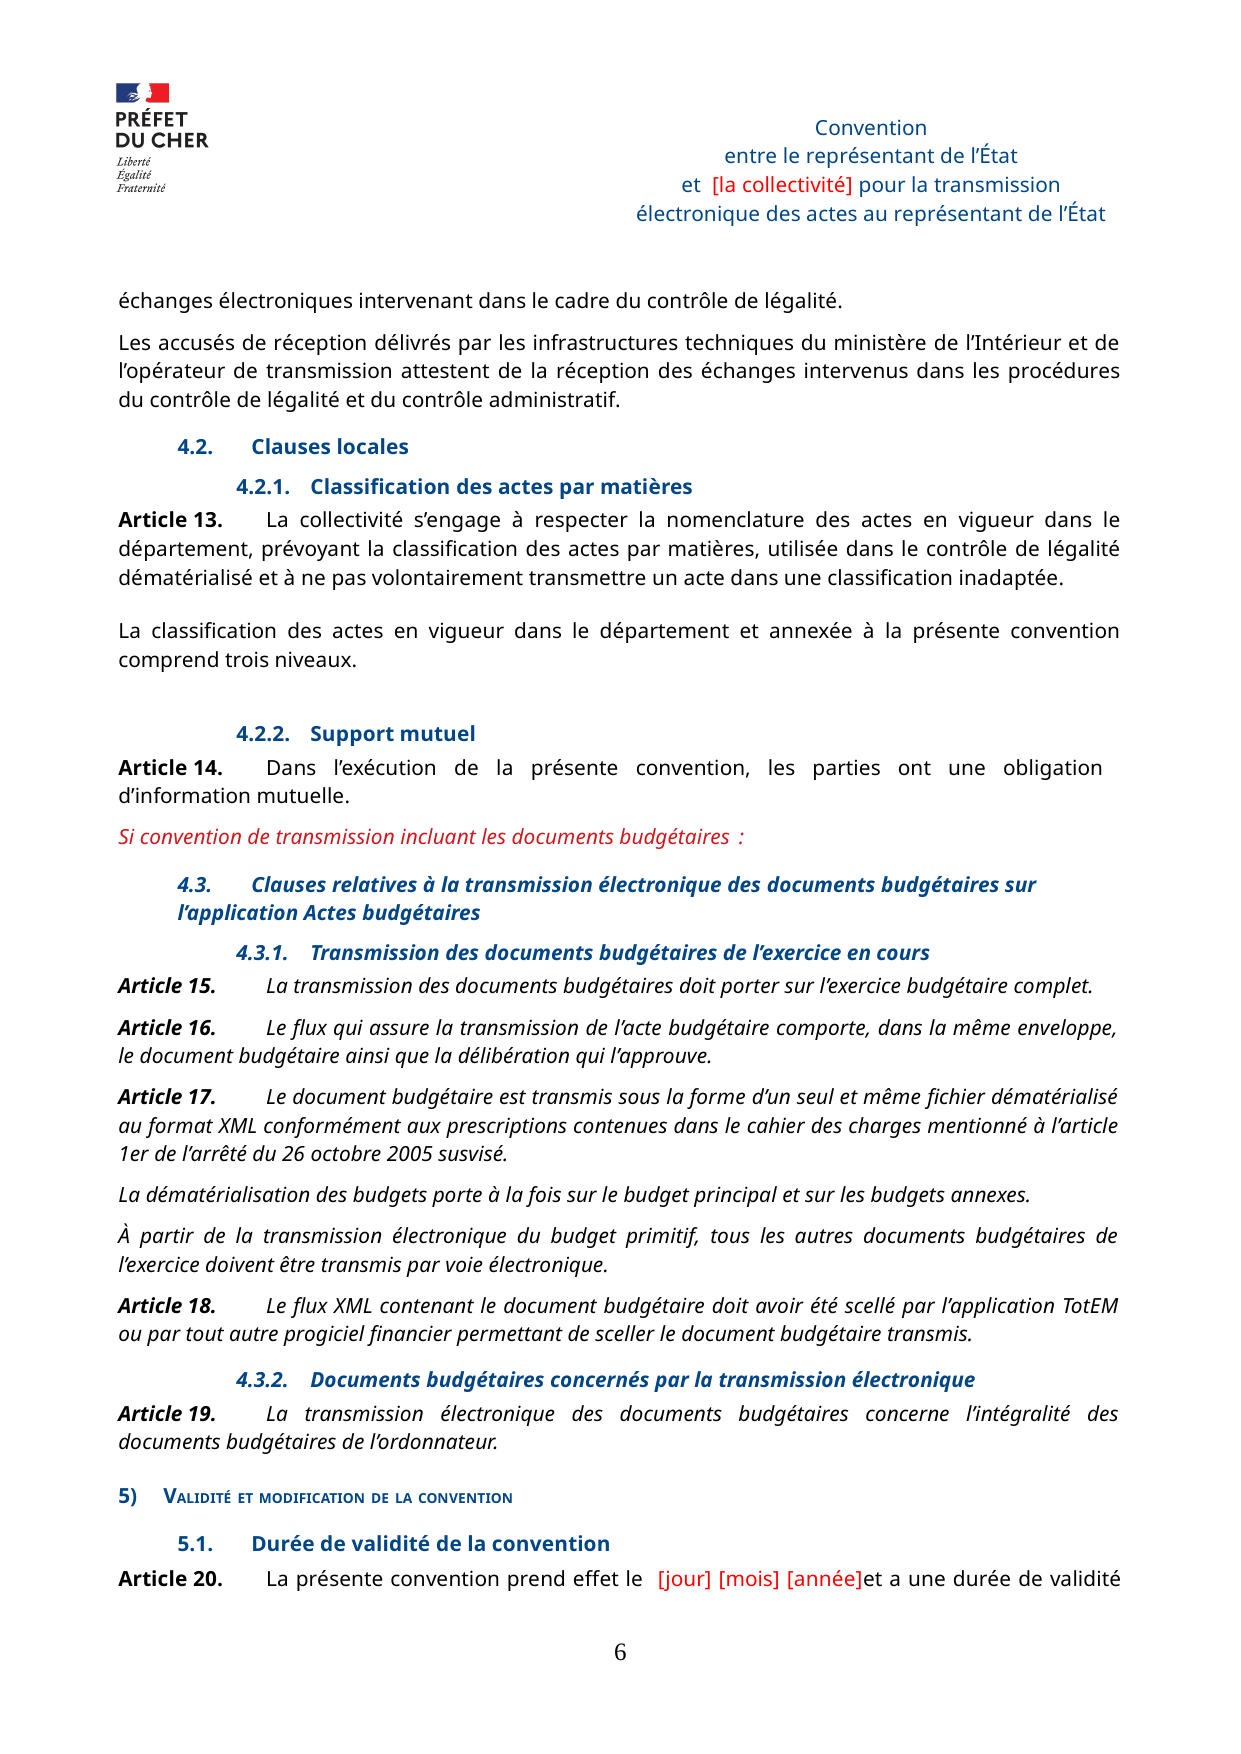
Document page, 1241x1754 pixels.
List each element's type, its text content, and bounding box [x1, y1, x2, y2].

text La dématérialisation des budgets porte à la fois sur le budget principal et sur les budgets annexes. [118, 1180, 1122, 1209]
list Le flux XML contenant le document budgétaire doit avoir été scellé par l’application TotEM ou par tout autre progiciel financier permettant de sceller le document budgétaire transmis. [118, 1291, 1122, 1348]
subtitle Durée de validité de la convention [177, 1529, 1122, 1558]
list La présente convention prend effet le [jour] [mois] [année]et a une durée de validité d’un an, soit jusqu’au [jour] [mois] [année] [118, 1564, 1122, 1593]
list La collectivité s’engage à respecter la nomenclature des actes en vigueur dans le département, prévoyant la classification des actes par matières, utilisée dans le contrôle de légalité dématérialisé et à ne pas volontairement transmettre un acte dans une classification inadaptée. [118, 505, 1122, 591]
list Les parties à la présente convention s’engagent à reconnaître la validité juridique des échanges électroniques intervenant dans le cadre du contrôle de légalité. [118, 286, 1122, 315]
subtitle Documents budgétaires concernés par la transmission électronique [236, 1365, 1122, 1394]
text À partir de la transmission électronique du budget primitif, tous les autres documents budgétaires de l’exercice doivent être transmis par voie électronique. [118, 1221, 1122, 1278]
subtitle Transmission des documents budgétaires de l’exercice en cours [236, 938, 1122, 966]
subtitle Clauses relatives à la transmission électronique des documents budgétaires sur l’application Actes budgétaires [177, 869, 1122, 927]
text Les accusés de réception délivrés par les infrastructures techniques du ministère de l’Intérieur et de l’opérateur de transmission attestent de la réception des échanges intervenus dans les procédures du contrôle de légalité et du contrôle administratif. [118, 327, 1122, 413]
list Le flux qui assure la transmission de l’acte budgétaire comporte, dans la même enveloppe, le document budgétaire ainsi que la délibération qui l’approuve. [118, 1012, 1122, 1069]
text La classification des actes en vigueur dans le département et annexée à la présente convention comprend trois niveaux. [118, 616, 1122, 673]
list La transmission des documents budgétaires doit porter sur l’exercice budgétaire complet. [118, 971, 1122, 1000]
list Le document budgétaire est transmis sous la forme d’un seul et même fichier dématérialisé au format XML conformément aux prescriptions contenues dans le cahier des charges mentionné à l’article 1er de l’arrêté du 26 octobre 2005 susvisé. [118, 1082, 1122, 1168]
list Si convention de transmission incluant les documents budgétaires : [118, 822, 1122, 851]
subtitle Support mutuel [236, 719, 1122, 747]
subtitle Classification des actes par matières [236, 472, 1122, 500]
subtitle Clauses locales [177, 432, 1122, 461]
list La transmission électronique des documents budgétaires concerne l’intégralité des documents budgétaires de l’ordonnateur. [118, 1399, 1122, 1456]
list Dans l’exécution de la présente convention, les parties ont une obligation d’information mutuelle. [118, 752, 1122, 809]
subtitle Validité et modification de la convention [118, 1481, 1122, 1510]
